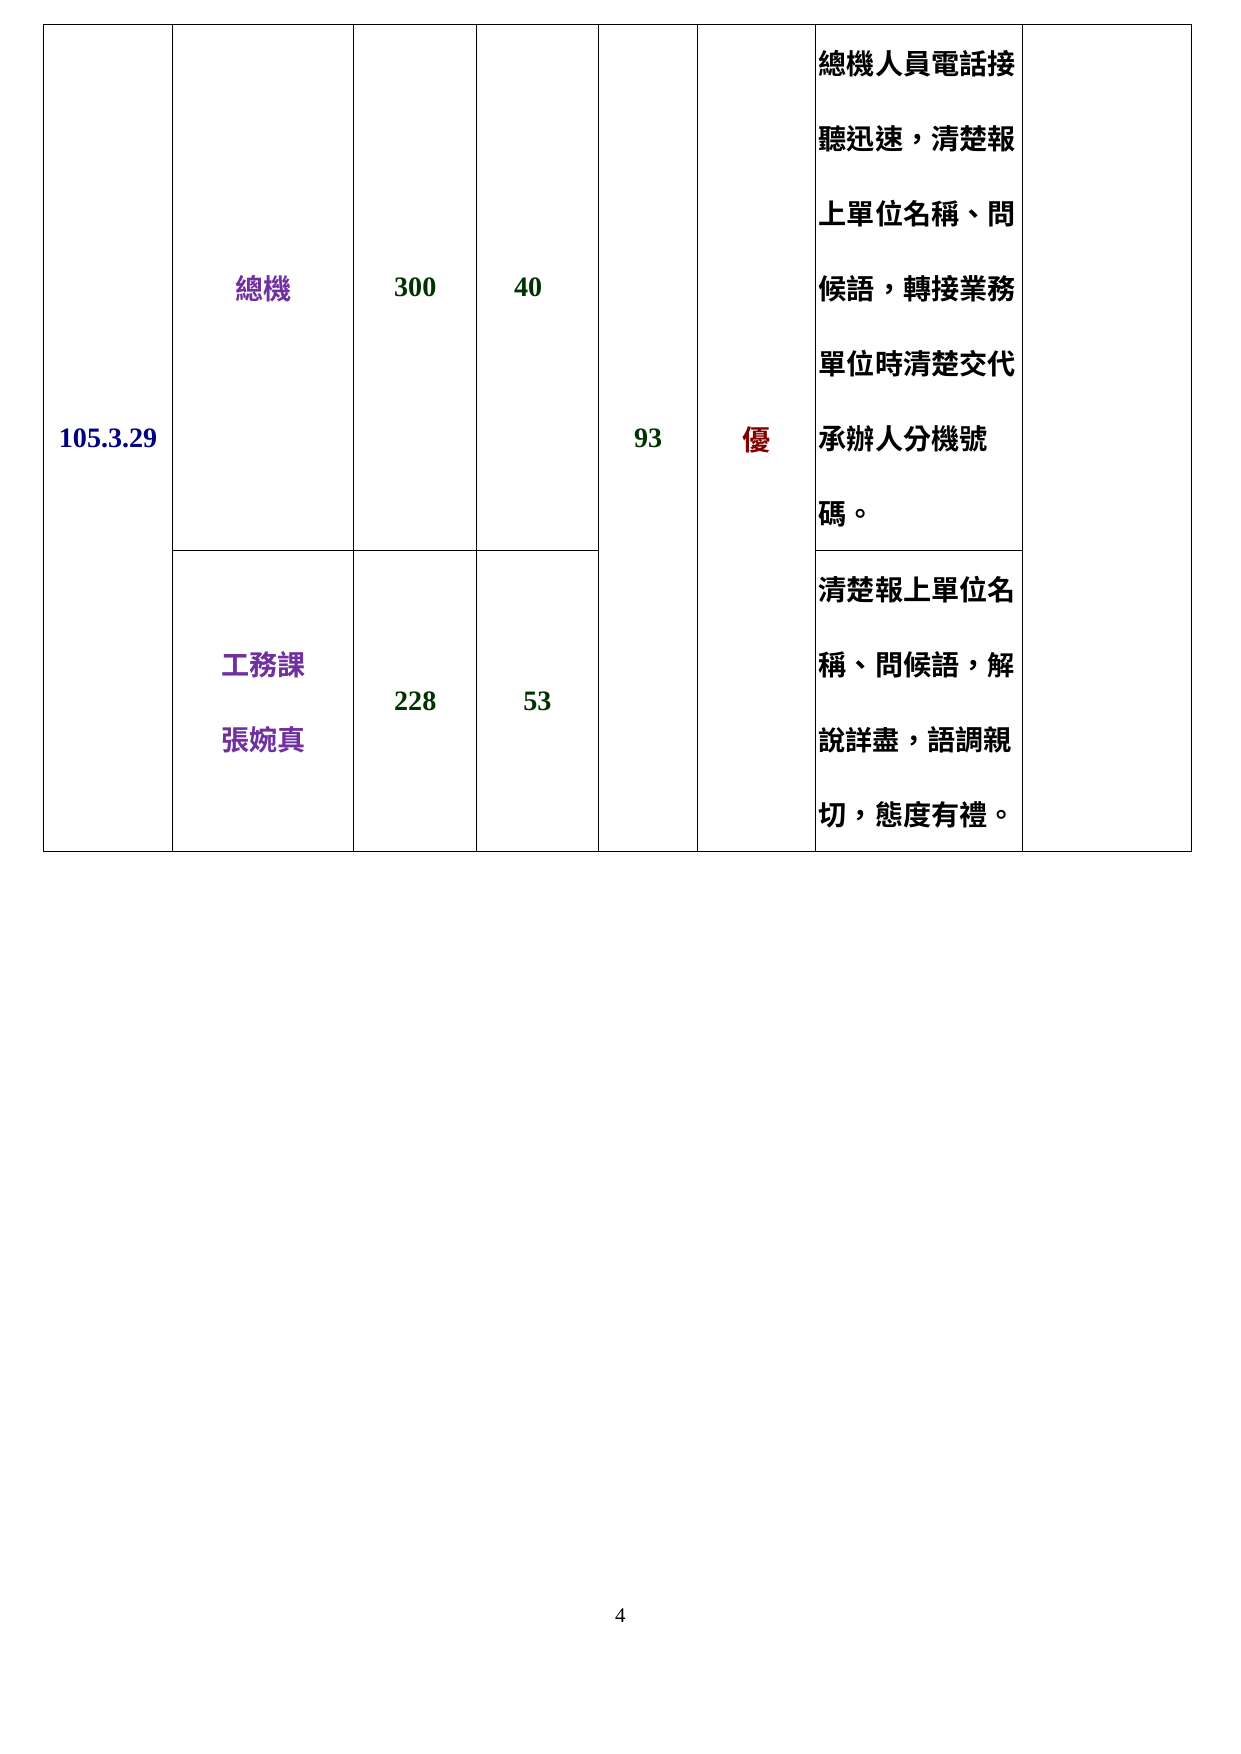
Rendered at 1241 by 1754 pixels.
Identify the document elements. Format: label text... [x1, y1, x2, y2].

table_cell [1023, 25, 1191, 851]
table_cell 40 [477, 25, 598, 550]
table_cell 總機 [173, 25, 353, 550]
table_cell 300 [354, 25, 476, 550]
table_cell 工務課 張婉真 [173, 551, 353, 851]
table_cell 228 [354, 551, 476, 851]
table_cell 105.3.29 [44, 25, 172, 851]
table_cell 總機人員電話接聽迅速，清楚報上單位名稱、問候語，轉接業務單位時清楚交代承辦人分機號碼。 [816, 25, 1022, 550]
table_cell 53 [477, 551, 598, 851]
table_cell 清楚報上單位名稱、問候語，解說詳盡，語調親切，態度有禮。 [816, 551, 1022, 851]
table_cell 93 [599, 25, 697, 851]
table_cell 優 [698, 25, 815, 851]
